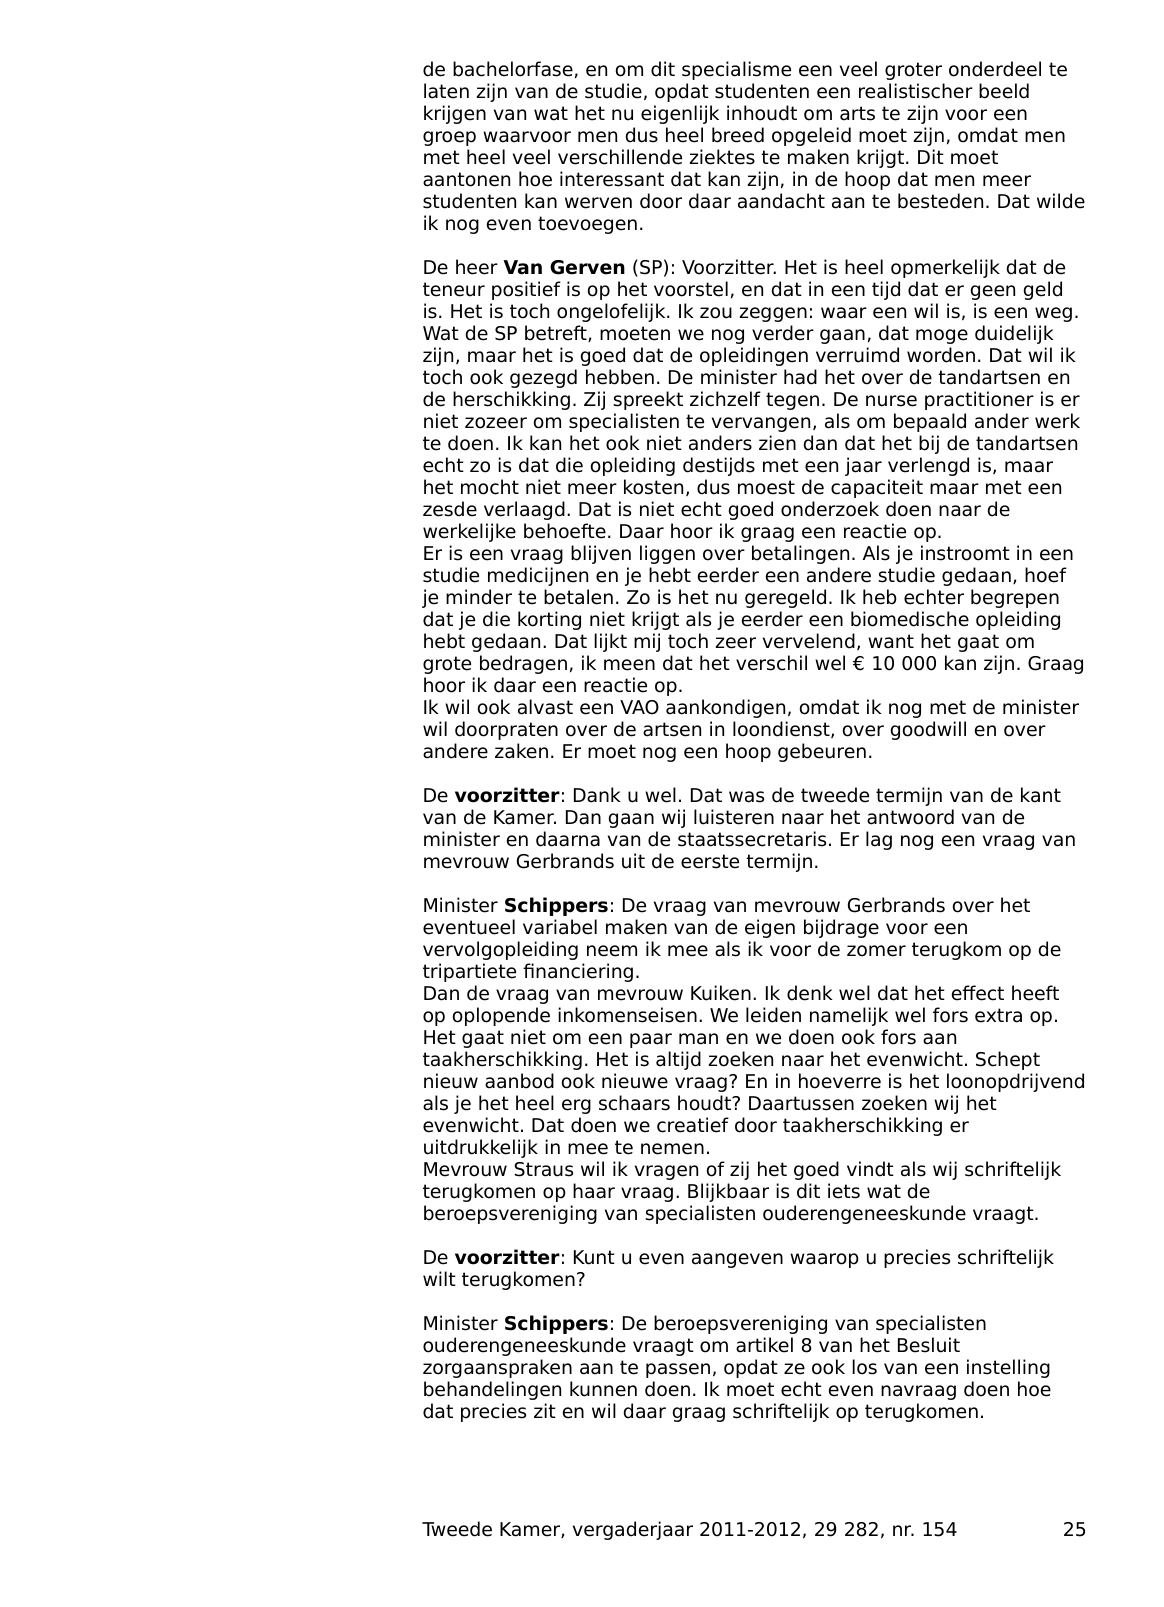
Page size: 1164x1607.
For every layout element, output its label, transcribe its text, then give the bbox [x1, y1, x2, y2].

text Mevrouw Straus wil ik vragen of zij het goed vindt als wij schriftelijk terugkomen op haar vraag. Blijkbaar is dit iets wat de beroepsvereniging van specialisten ouderengeneeskunde vraagt. [422, 1159, 1087, 1224]
text Minister Schippers: De vraag van mevrouw Gerbrands over het eventueel variabel maken van de eigen bijdrage voor een vervolgopleiding neem ik mee als ik voor de zomer terugkom op de tripartiete financiering. [422, 895, 1087, 983]
text Dan de vraag van mevrouw Kuiken. Ik denk wel dat het effect heeft op oplopende inkomenseisen. We leiden namelijk wel fors extra op. Het gaat niet om een paar man en we doen ook fors aan taakherschikking. Het is altijd zoeken naar het evenwicht. Schept nieuw aanbod ook nieuwe vraag? En in hoeverre is het loonopdrijvend als je het heel erg schaars houdt? Daartussen zoeken wij het evenwicht. Dat doen we creatief door taakherschikking er uitdrukkelijk in mee te nemen. [422, 983, 1087, 1159]
text Er is een vraag blijven liggen over betalingen. Als je instroomt in een studie medicijnen en je hebt eerder een andere studie gedaan, hoef je minder te betalen. Zo is het nu geregeld. Ik heb echter begrepen dat je die korting niet krijgt als je eerder een biomedische opleiding hebt gedaan. Dat lijkt mij toch zeer vervelend, want het gaat om grote bedragen, ik meen dat het verschil wel € 10 000 kan zijn. Graag hoor ik daar een reactie op. [422, 543, 1087, 697]
text de bachelorfase, en om dit specialisme een veel groter onderdeel te laten zijn van de studie, opdat studenten een realistischer beeld krijgen van wat het nu eigenlijk inhoudt om arts te zijn voor een groep waarvoor men dus heel breed opgeleid moet zijn, omdat men met heel veel verschillende ziektes te maken krijgt. Dit moet aantonen hoe interessant dat kan zijn, in de hoop dat men meer studenten kan werven door daar aandacht aan te besteden. Dat wilde ik nog even toevoegen. [422, 59, 1087, 235]
text De voorzitter: Kunt u even aangeven waarop u precies schriftelijk wilt terugkomen? [422, 1247, 1087, 1291]
text Minister Schippers: De beroepsvereniging van specialisten ouderengeneeskunde vraagt om artikel 8 van het Besluit zorgaanspraken aan te passen, opdat ze ook los van een instelling behandelingen kunnen doen. Ik moet echt even navraag doen hoe dat precies zit en wil daar graag schriftelijk op terugkomen. [422, 1313, 1087, 1423]
text De voorzitter: Dank u wel. Dat was de tweede termijn van de kant van de Kamer. Dan gaan wij luisteren naar het antwoord van de minister en daarna van de staatssecretaris. Er lag nog een vraag van mevrouw Gerbrands uit de eerste termijn. [422, 785, 1087, 873]
text Ik wil ook alvast een VAO aankondigen, omdat ik nog met de minister wil doorpraten over de artsen in loondienst, over goodwill en over andere zaken. Er moet nog een hoop gebeuren. [422, 697, 1087, 763]
text De heer Van Gerven (SP): Voorzitter. Het is heel opmerkelijk dat de teneur positief is op het voorstel, en dat in een tijd dat er geen geld is. Het is toch ongelofelijk. Ik zou zeggen: waar een wil is, is een weg. Wat de SP betreft, moeten we nog verder gaan, dat moge duidelijk zijn, maar het is goed dat de opleidingen verruimd worden. Dat wil ik toch ook gezegd hebben. De minister had het over de tandartsen en de herschikking. Zij spreekt zichzelf tegen. De nurse practitioner is er niet zozeer om specialisten te vervangen, als om bepaald ander werk te doen. Ik kan het ook niet anders zien dan dat het bij de tandartsen echt zo is dat die opleiding destijds met een jaar verlengd is, maar het mocht niet meer kosten, dus moest de capaciteit maar met een zesde verlaagd. Dat is niet echt goed onderzoek doen naar de werkelijke behoefte. Daar hoor ik graag een reactie op. [422, 257, 1087, 543]
